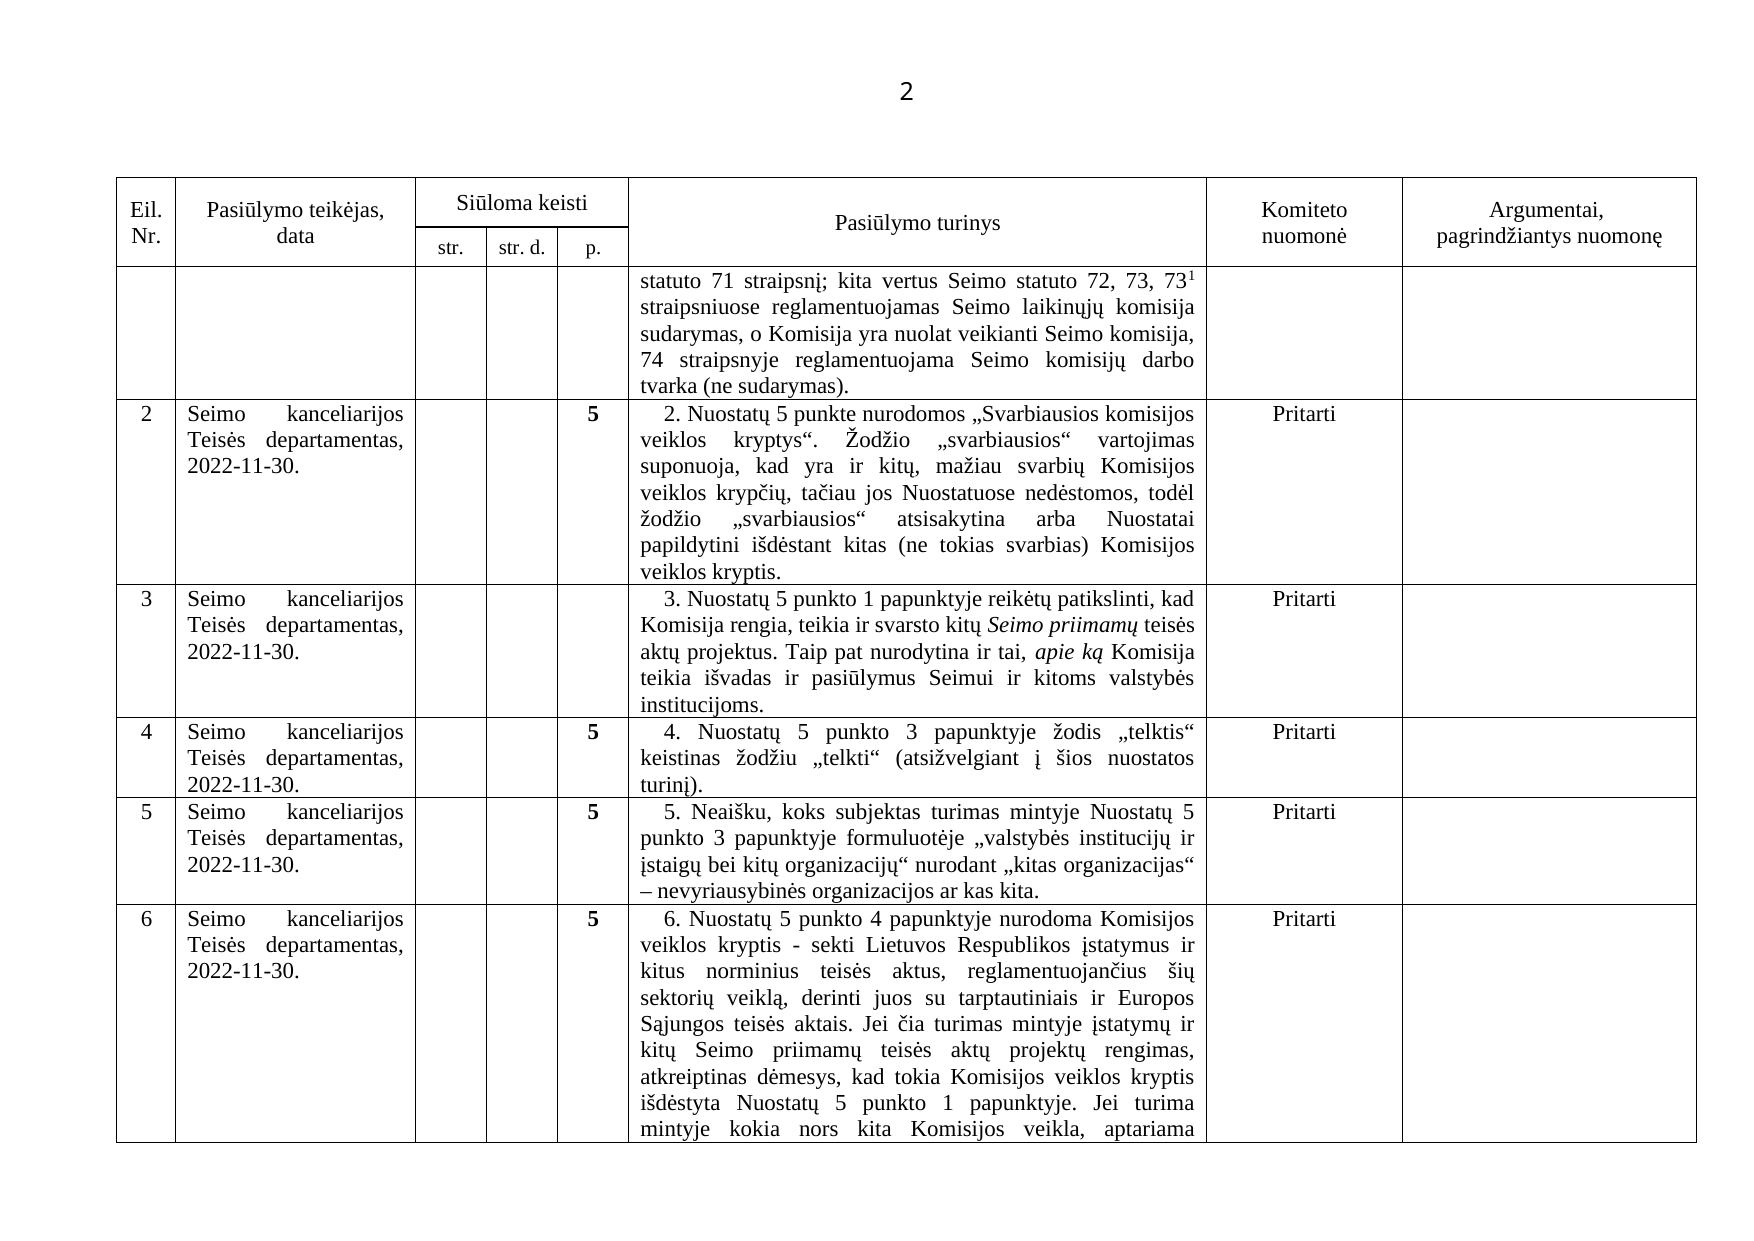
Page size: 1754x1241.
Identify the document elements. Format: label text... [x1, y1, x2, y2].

table_cell [487, 718, 557, 797]
table_cell str. d. [487, 228, 557, 266]
table_cell statuto 71 straipsnį; kita vertus Seimo statuto 72, 73, 731 straipsniuose reglamentuojamas Seimo laikinųjų komisija sudarymas, o Komisija yra nuolat veikianti Seimo komisija, 74 straipsnyje reglamentuojama Seimo komisijų darbo tvarka (ne sudarymas). [629, 267, 1206, 399]
table_cell str. [416, 228, 486, 266]
table_cell 6. Nuostatų 5 punkto 4 papunktyje nurodoma Komisijos veiklos kryptis - sekti Lietuvos Respublikos įstatymus ir kitus norminius teisės aktus, reglamentuojančius šių sektorių veiklą, derinti juos su tarptautiniais ir Europos Sąjungos teisės aktais. Jei čia turimas mintyje įstatymų ir kitų Seimo priimamų teisės aktų projektų rengimas, atkreiptinas dėmesys, kad tokia Komisijos veiklos kryptis išdėstyta Nuostatų 5 punkto 1 papunktyje. Jei turima mintyje kokia nors kita Komisijos veikla, aptariama [629, 905, 1206, 1142]
table_header Pasiūlymo turinys [629, 178, 1206, 266]
table_cell 2. Nuostatų 5 punkte nurodomos „Svarbiausios komisijos veiklos kryptys“. Žodžio „svarbiausios“ vartojimas suponuoja, kad yra ir kitų, mažiau svarbių Komisijos veiklos krypčių, tačiau jos Nuostatuose nedėstomos, todėl žodžio „svarbiausios“ atsisakytina arba Nuostatai papildytini išdėstant kitas (ne tokias svarbias) Komisijos veiklos kryptis. [629, 400, 1206, 584]
table_header Argumentai, pagrindžiantys nuomonę [1403, 178, 1696, 266]
table_cell 2 [117, 400, 175, 584]
table_cell [558, 267, 628, 399]
table_cell [1403, 798, 1696, 903]
table_cell Pritarti [1207, 718, 1402, 797]
table_cell [1403, 267, 1696, 399]
table_cell 5. Neaišku, koks subjektas turimas mintyje Nuostatų 5 punkto 3 papunktyje formuluotėje „valstybės institucijų ir įstaigų bei kitų organizacijų“ nurodant „kitas organizacijas“ – nevyriausybinės organizacijos ar kas kita. [629, 798, 1206, 903]
table_cell Pritarti [1207, 905, 1402, 1142]
table_cell [416, 400, 486, 584]
table_cell 5 [558, 905, 628, 1142]
table_cell 6 [117, 905, 175, 1142]
table_cell [487, 585, 557, 717]
table_cell [487, 798, 557, 903]
table_cell [1403, 905, 1696, 1142]
table_cell Seimo kanceliarijos Teisės departamentas, 2022-11-30. [176, 585, 415, 717]
table_cell 4. Nuostatų 5 punkto 3 papunktyje žodis „telktis“ keistinas žodžiu „telkti“ (atsižvelgiant į šios nuostatos turinį). [629, 718, 1206, 797]
table_cell Pritarti [1207, 400, 1402, 584]
table_cell [1403, 400, 1696, 584]
table_cell Pritarti [1207, 585, 1402, 717]
table_cell [416, 798, 486, 903]
table_cell [416, 267, 486, 399]
table_cell [487, 400, 557, 584]
table_header Eil. Nr. [117, 178, 175, 266]
table_header Komiteto nuomonė [1207, 178, 1402, 266]
table_cell Seimo kanceliarijos Teisės departamentas, 2022-11-30. [176, 400, 415, 584]
table_cell [1403, 585, 1696, 717]
table_cell [117, 267, 175, 399]
table_cell Pritarti [1207, 798, 1402, 903]
table_cell [1403, 718, 1696, 797]
table_cell 5 [558, 400, 628, 584]
table_cell 5 [558, 718, 628, 797]
table_cell 3. Nuostatų 5 punkto 1 papunktyje reikėtų patikslinti, kad Komisija rengia, teikia ir svarsto kitų Seimo priimamų teisės aktų projektus. Taip pat nurodytina ir tai, apie ką Komisija teikia išvadas ir pasiūlymus Seimui ir kitoms valstybės institucijoms. [629, 585, 1206, 717]
table_cell Seimo kanceliarijos Teisės departamentas, 2022-11-30. [176, 905, 415, 1142]
table_cell 5 [117, 798, 175, 903]
table_cell 4 [117, 718, 175, 797]
table_cell [416, 585, 486, 717]
table_cell 5 [558, 798, 628, 903]
table_cell [1207, 267, 1402, 399]
table_cell [416, 718, 486, 797]
table_cell p. [558, 228, 628, 266]
table_header Siūloma keisti [416, 178, 628, 226]
table_header Pasiūlymo teikėjas, data [176, 178, 415, 266]
table_cell [487, 905, 557, 1142]
table_cell [558, 585, 628, 717]
table_cell [416, 905, 486, 1142]
table_cell 3 [117, 585, 175, 717]
table_cell Seimo kanceliarijos Teisės departamentas, 2022-11-30. [176, 718, 415, 797]
table_cell Seimo kanceliarijos Teisės departamentas, 2022-11-30. [176, 798, 415, 903]
table_cell [176, 267, 415, 399]
table_cell [487, 267, 557, 399]
